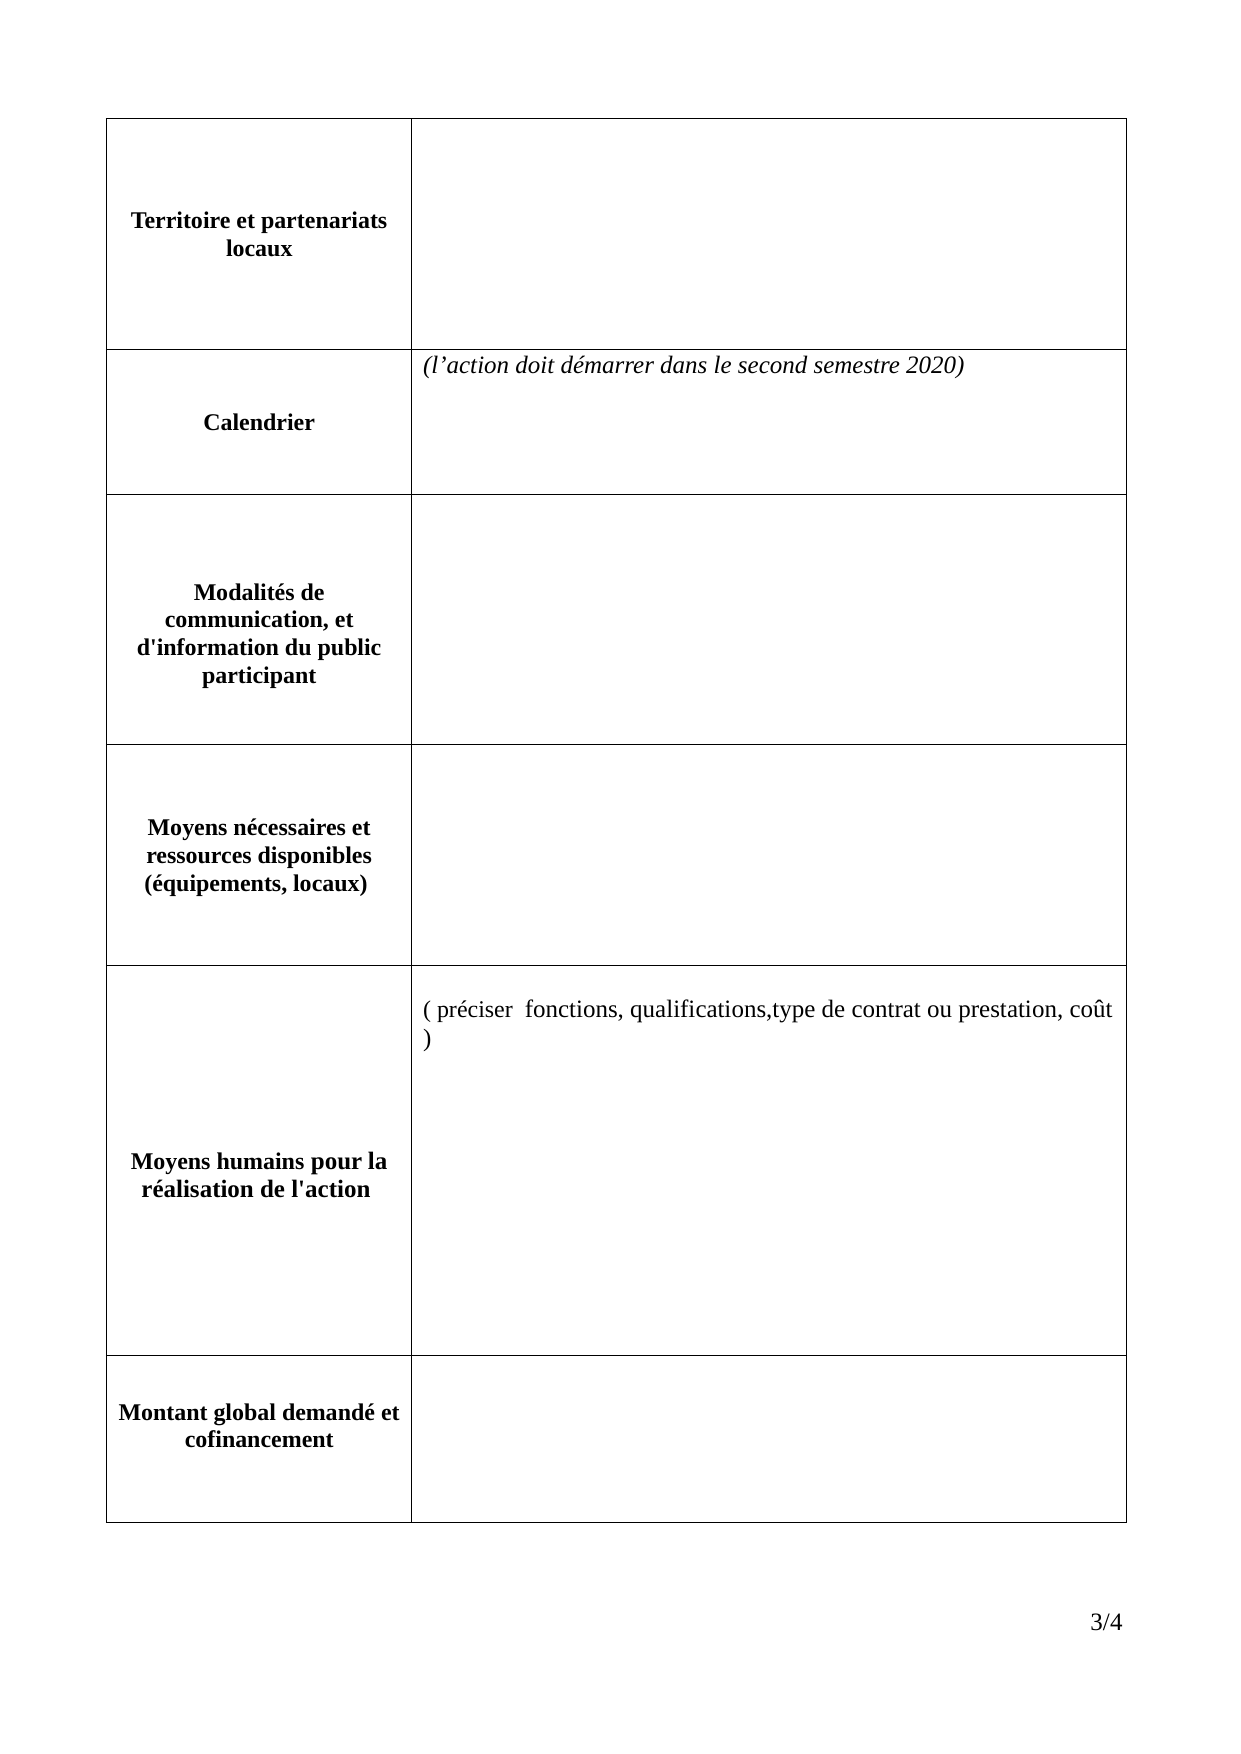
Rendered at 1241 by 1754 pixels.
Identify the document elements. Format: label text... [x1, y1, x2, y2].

table_cell ( préciser fonctions, qualifications,type de contrat ou prestation, coût ) [412, 966, 1126, 1355]
table_cell Modalités de communication, et d'information du public participant [107, 495, 411, 743]
table_cell Moyens nécessaires et ressources disponibles (équipements, locaux) [107, 745, 411, 965]
table_cell [412, 119, 1126, 349]
table_cell Territoire et partenariats locaux [107, 119, 411, 349]
table_cell Montant global demandé et cofinancement [107, 1356, 411, 1522]
table_cell Moyens humains pour la réalisation de l'action [107, 966, 411, 1355]
table_cell [412, 495, 1126, 743]
table_cell [412, 745, 1126, 965]
table_cell (l’action doit démarrer dans le second semestre 2020) [412, 350, 1126, 494]
table_cell [412, 1356, 1126, 1522]
table_cell Calendrier [107, 350, 411, 494]
